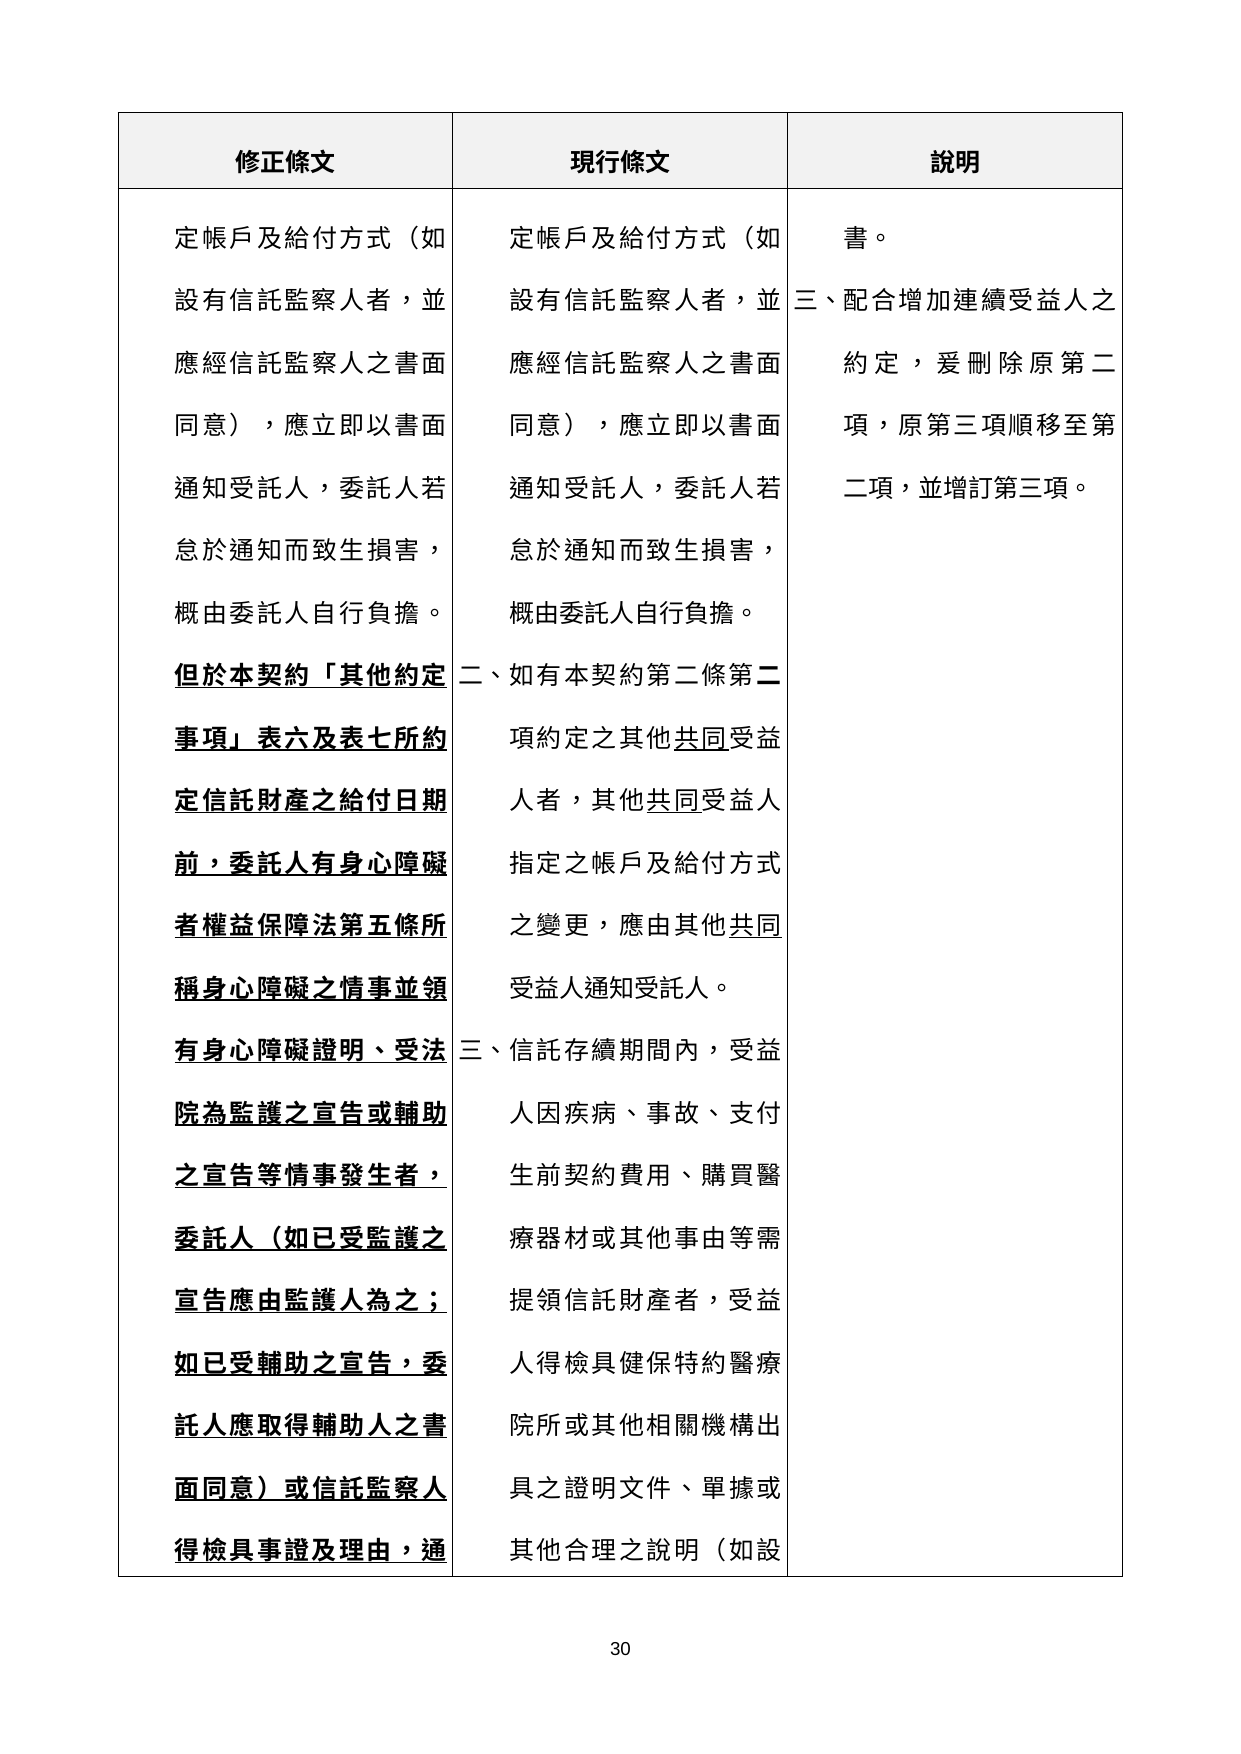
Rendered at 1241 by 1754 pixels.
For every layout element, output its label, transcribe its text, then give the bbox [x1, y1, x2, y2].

table_header 修正條文 [119, 113, 452, 188]
table_header 說明 [788, 113, 1122, 188]
table_cell 定帳戶及給付方式（如設有信託監察人者，並應經信託監察人之書面同意），應立即以書面通知受託人，委託人若怠於通知而致生損害，概由委託人自行負擔。但於本契約「其他約定事項」表六及表七所約定信託財產之給付日期前，委託人有身心障礙者權益保障法第五條所稱身心障礙之情事並領有身心障礙證明、受法院為監護之宣告或輔助之宣告等情事發生者，委託人（如已受監護之宣告應由監護人為之；如已受輔助之宣告，委託人應取得輔助人之書面同意）或信託監察人得檢具事證及理由，通 [119, 189, 452, 1576]
table_cell 書。 三、 配合增加連續受益人之約定，爰刪除原第二項，原第三項順移至第二項，並增訂第三項。 [788, 189, 1122, 1576]
table_cell 定帳戶及給付方式（如設有信託監察人者，並應經信託監察人之書面同意），應立即以書面通知受託人，委託人若怠於通知而致生損害，概由委託人自行負擔。 二、 如有本契約第二條第二項約定之其他共同受益人者，其他共同受益人指定之帳戶及給付方式之變更，應由其他共同受益人通知受託人。 三、 信託存續期間內，受益人因疾病、事故、支付生前契約費用、購買醫療器材或其他事由等需提領信託財產者，受益人得檢具健保特約醫療院所或其他相關機構出具之證明文件、單據或其他合理之說明（如設 [453, 189, 787, 1576]
table_header 現行條文 [453, 113, 787, 188]
